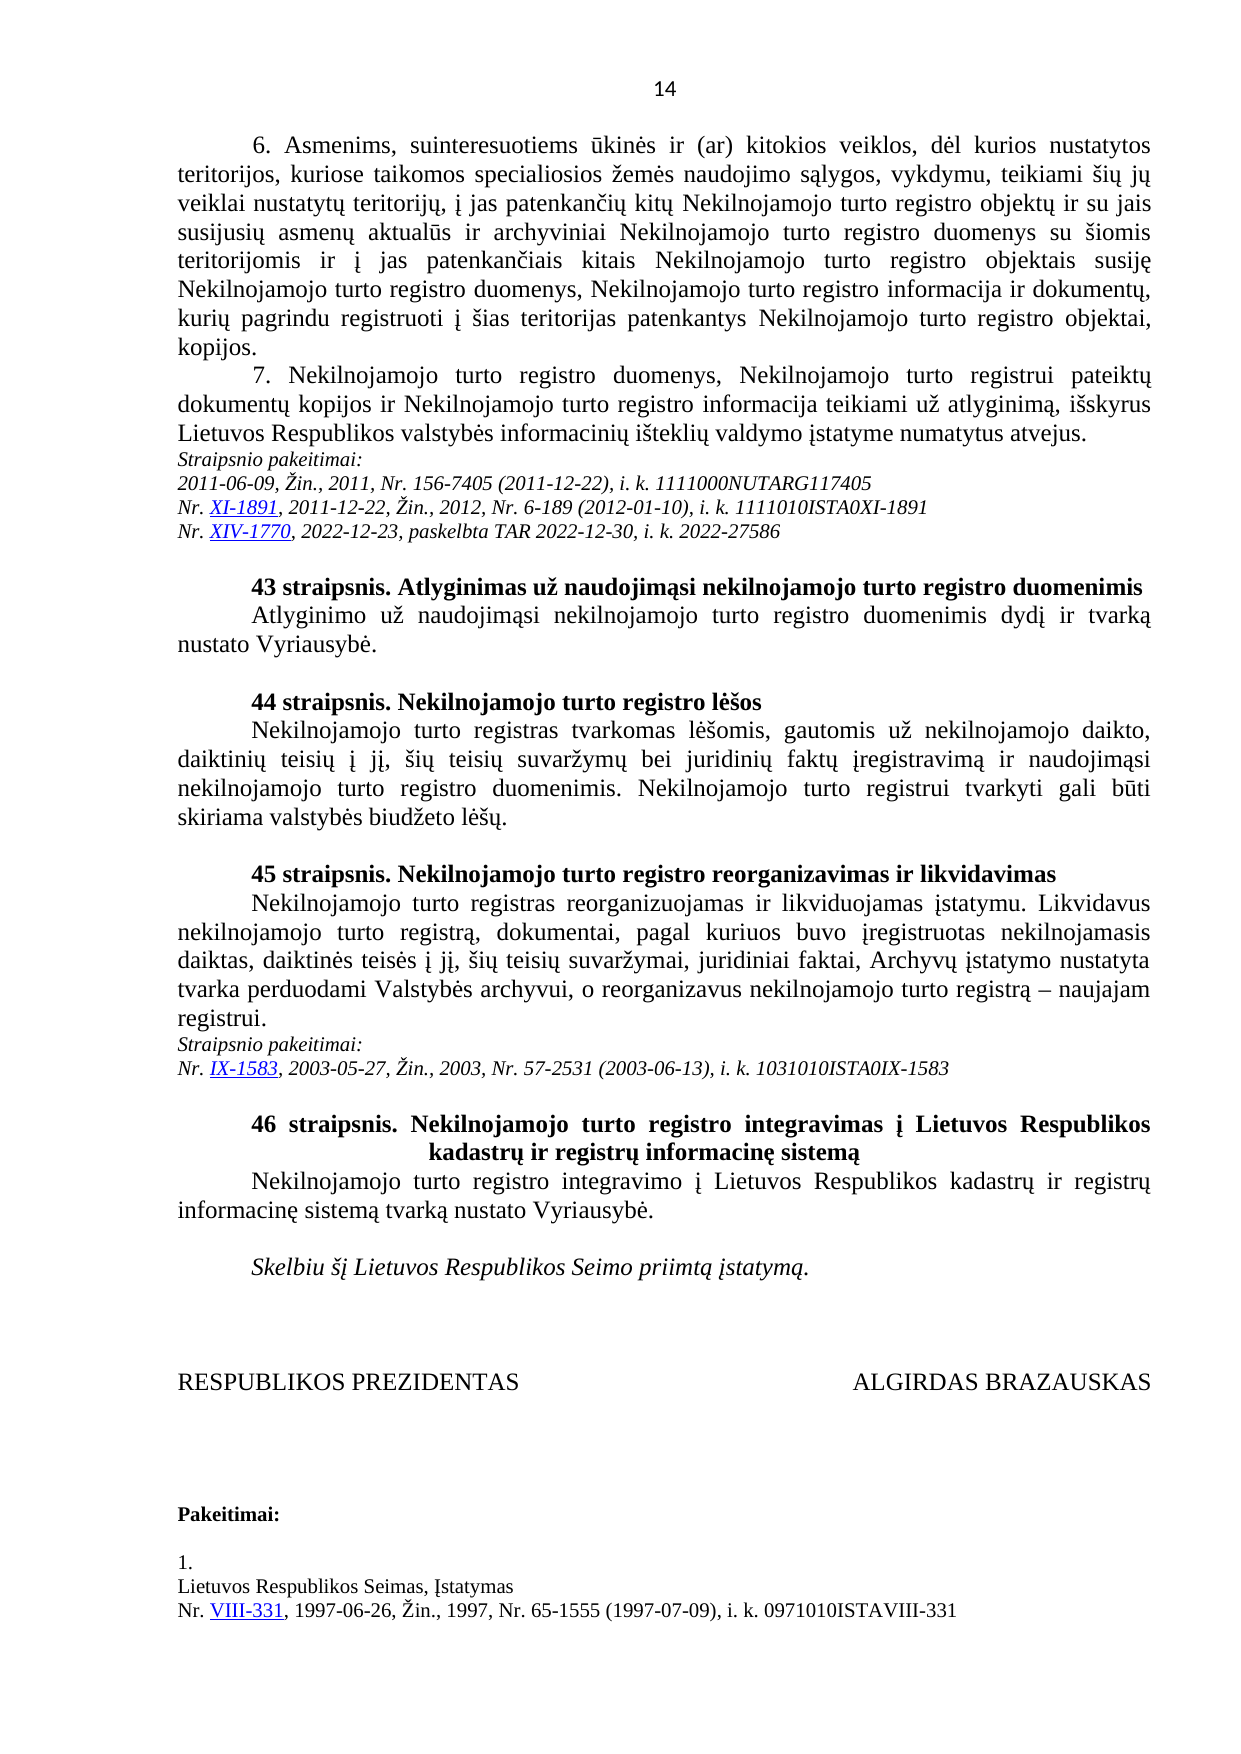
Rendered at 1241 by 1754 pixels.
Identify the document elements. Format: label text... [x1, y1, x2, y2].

text 1. [177, 1550, 1152, 1574]
text Nekilnojamojo turto registro integravimo į Lietuvos Respublikos kadastrų ir registrų informacinę sistemą tvarką nustato Vyriausybė. [177, 1166, 1152, 1224]
text Nr. XIV-1770, 2022-12-23, paskelbta TAR 2022-12-30, i. k. 2022-27586 [177, 519, 1152, 543]
text Straipsnio pakeitimai: [177, 1032, 1152, 1056]
text 46 straipsnis. Nekilnojamojo turto registro integravimas į Lietuvos Respublikos kadastrų ir registrų informacinę sistemą [251, 1109, 1152, 1166]
text RESPUBLIKOS PREZIDENTAS ALGIRDAS BRAZAUSKAS [177, 1367, 1152, 1396]
text 6. Asmenims, suinteresuotiems ūkinės ir (ar) kitokios veiklos, dėl kurios nustatytos teritorijos, kuriose taikomos specialiosios žemės naudojimo sąlygos, vykdymu, teikiami šių jų veiklai nustatytų teritorijų, į jas patenkančių kitų Nekilnojamojo turto registro objektų ir su jais susijusių asmenų aktualūs ir archyviniai Nekilnojamojo turto registro duomenys su šiomis teritorijomis ir į jas patenkančiais kitais Nekilnojamojo turto registro objektais susiję Nekilnojamojo turto registro duomenys, Nekilnojamojo turto registro informacija ir dokumentų, kurių pagrindu registruoti į šias teritorijas patenkantys Nekilnojamojo turto registro objektai, kopijos. [177, 131, 1152, 361]
text Straipsnio pakeitimai: [177, 447, 1152, 471]
text 43 straipsnis. Atlyginimas už naudojimąsi nekilnojamojo turto registro duomenimis [251, 572, 1152, 601]
text Nekilnojamojo turto registras tvarkomas lėšomis, gautomis už nekilnojamojo daikto, daiktinių teisių į jį, šių teisių suvaržymų bei juridinių faktų įregistravimą ir naudojimąsi nekilnojamojo turto registro duomenimis. Nekilnojamojo turto registrui tvarkyti gali būti skiriama valstybės biudžeto lėšų. [177, 716, 1152, 831]
text Skelbiu šį Lietuvos Respublikos Seimo priimtą įstatymą. [177, 1252, 1152, 1281]
text 45 straipsnis. Nekilnojamojo turto registro reorganizavimas ir likvidavimas [177, 859, 1152, 888]
text Nr. VIII-331, 1997-06-26, Žin., 1997, Nr. 65-1555 (1997-07-09), i. k. 0971010ISTAVIII-331 [177, 1598, 1152, 1622]
text Nekilnojamojo turto registras reorganizuojamas ir likviduojamas įstatymu. Likvidavus nekilnojamojo turto registrą, dokumentai, pagal kuriuos buvo įregistruotas nekilnojamasis daiktas, daiktinės teisės į jį, šių teisių suvaržymai, juridiniai faktai, Archyvų įstatymo nustatyta tvarka perduodami Valstybės archyvui, o reorganizavus nekilnojamojo turto registrą – naujajam registrui. [177, 888, 1152, 1032]
text Pakeitimai: [177, 1502, 1152, 1526]
text 44 straipsnis. Nekilnojamojo turto registro lėšos [177, 687, 1152, 716]
text Nr. IX-1583, 2003-05-27, Žin., 2003, Nr. 57-2531 (2003-06-13), i. k. 1031010ISTA0IX-1583 [177, 1056, 1152, 1080]
text 7. Nekilnojamojo turto registro duomenys, Nekilnojamojo turto registrui pateiktų dokumentų kopijos ir Nekilnojamojo turto registro informacija teikiami už atlyginimą, išskyrus Lietuvos Respublikos valstybės informacinių išteklių valdymo įstatyme numatytus atvejus. [177, 361, 1152, 447]
text Nr. XI-1891, 2011-12-22, Žin., 2012, Nr. 6-189 (2012-01-10), i. k. 1111010ISTA0XI-1891 [177, 495, 1152, 519]
text 2011-06-09, Žin., 2011, Nr. 156-7405 (2011-12-22), i. k. 1111000NUTARG117405 [177, 471, 1152, 495]
text Lietuvos Respublikos Seimas, Įstatymas [177, 1574, 1152, 1598]
text Atlyginimo už naudojimąsi nekilnojamojo turto registro duomenimis dydį ir tvarką nustato Vyriausybė. [177, 601, 1152, 658]
